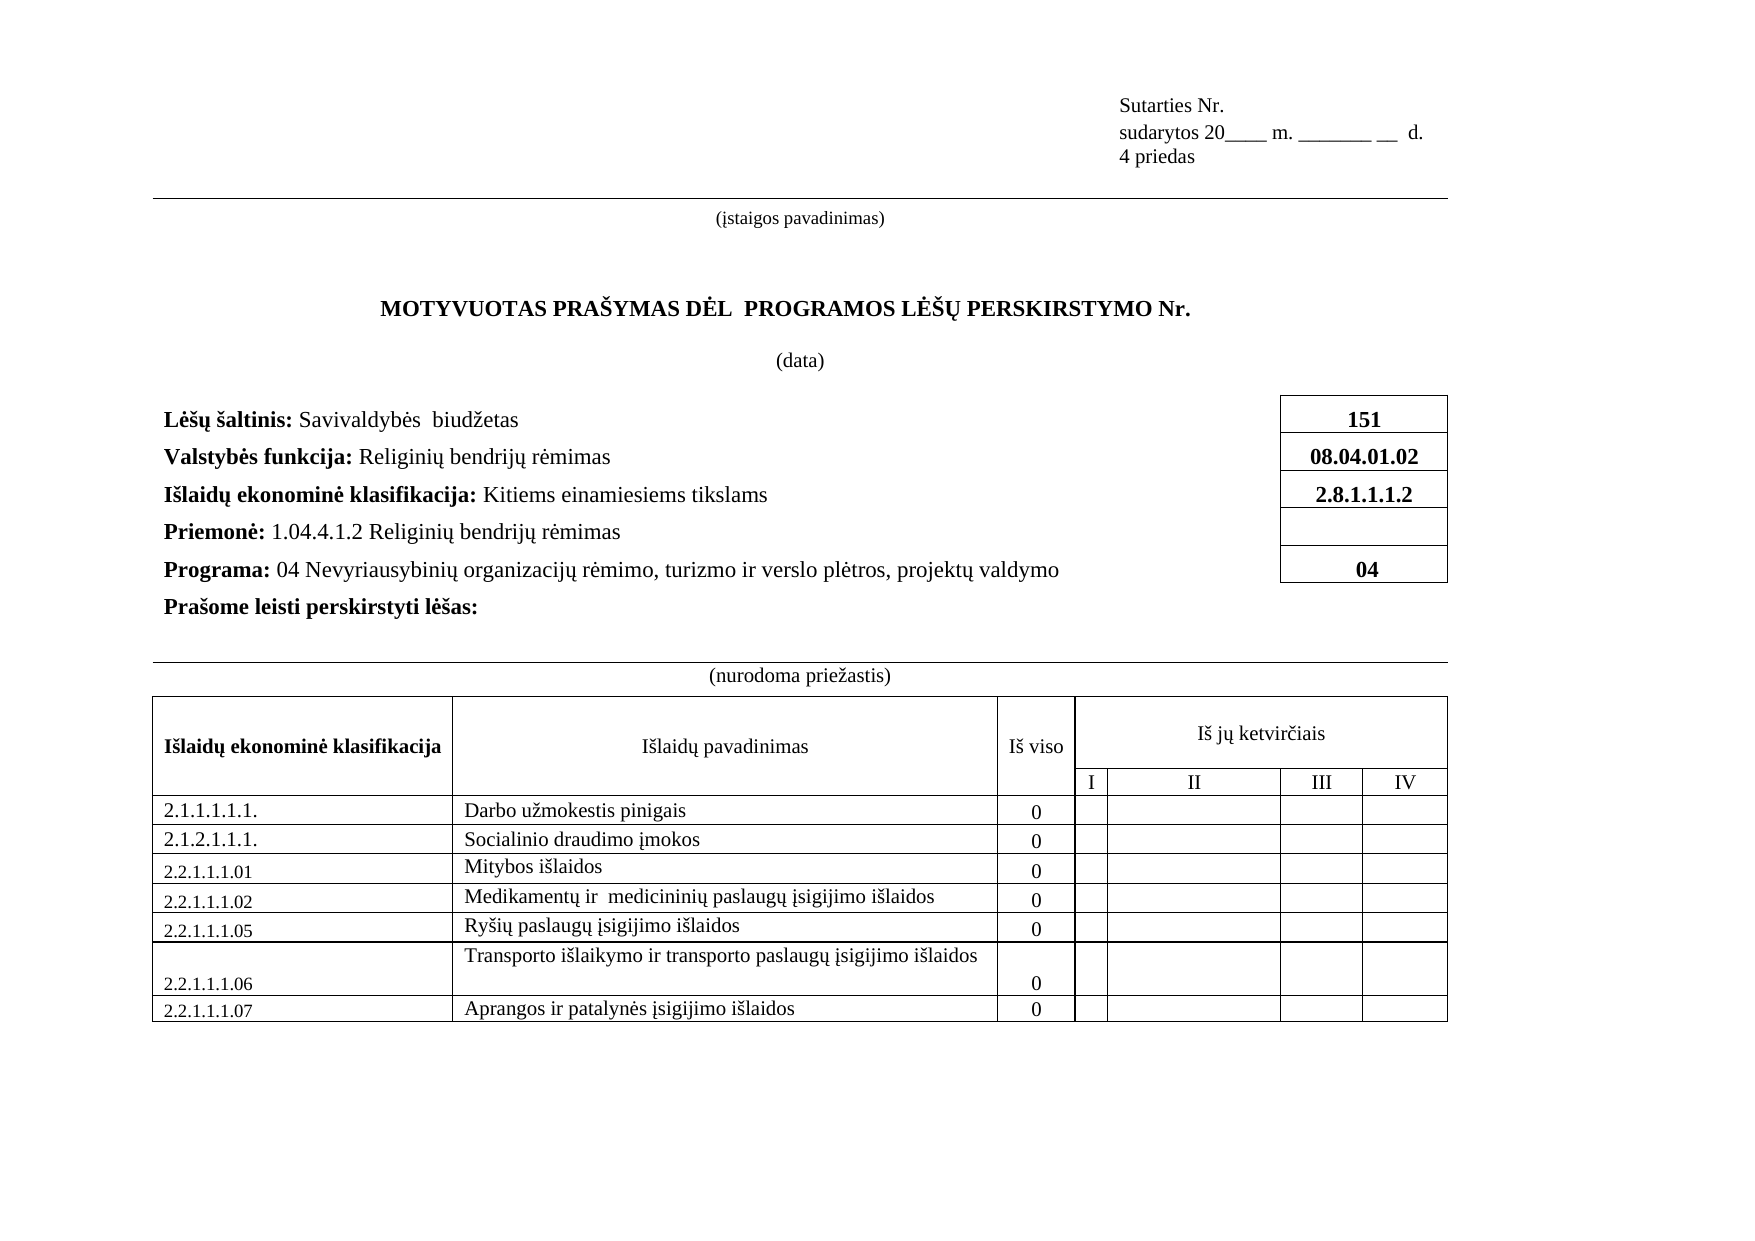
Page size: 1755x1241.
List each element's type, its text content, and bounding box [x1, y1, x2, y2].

table_cell [1363, 144, 1448, 168]
table_cell 2.2.1.1.1.05 [153, 913, 452, 941]
table_cell [129, 883, 152, 912]
table_cell [1363, 237, 1448, 294]
table_cell [453, 117, 997, 144]
table_cell [1108, 237, 1281, 294]
table_cell 0 [998, 854, 1074, 883]
table_cell [153, 237, 453, 294]
table_cell MOTYVUOTAS PRAŠYMAS DĖL PROGRAMOS LĖŠŲ PERSKIRSTYMO Nr. [129, 295, 1448, 321]
table_cell Aprangos ir patalynės įsigijimo išlaidos [453, 996, 997, 1021]
table_cell 0 [998, 884, 1074, 912]
table_cell Iš jų ketvirčiais [1076, 697, 1447, 768]
table_cell Medikamentų ir medicininių paslaugų įsigijimo išlaidos [453, 884, 997, 912]
table_cell [1076, 996, 1107, 1021]
table_cell [1076, 825, 1107, 853]
table_cell [1281, 237, 1363, 294]
table_cell [998, 395, 1075, 432]
table_cell [1075, 582, 1108, 619]
table_cell [1281, 583, 1363, 619]
table_cell [1075, 432, 1108, 469]
table_cell [1363, 583, 1448, 619]
table_cell [129, 620, 152, 662]
table_cell [1363, 996, 1447, 1021]
table_cell 4 priedas [1108, 144, 1281, 168]
table_cell III [1281, 769, 1362, 794]
table_header [1075, 89, 1108, 117]
table_cell (data) [153, 348, 1448, 394]
table_cell [1281, 854, 1362, 883]
table_cell [1076, 943, 1107, 994]
table_cell [153, 168, 1448, 198]
table_cell [1108, 620, 1281, 662]
table_cell Lėšų šaltinis: Savivaldybės biudžetas [153, 395, 997, 432]
table_cell Išlaidų pavadinimas [453, 697, 997, 794]
table_cell [998, 620, 1075, 662]
table_cell (nurodoma priežastis) [153, 663, 1448, 696]
table_cell IV [1363, 769, 1447, 794]
table_cell [1075, 395, 1108, 432]
table_cell [1281, 796, 1362, 824]
table_cell [453, 144, 997, 168]
table_cell [153, 117, 453, 144]
table_cell 2.2.1.1.1.02 [153, 884, 452, 912]
table_cell [129, 168, 152, 198]
table_cell [998, 432, 1075, 469]
table_cell [1108, 854, 1280, 883]
table_cell [129, 941, 152, 994]
table_cell 2.1.1.1.1.1. [153, 796, 452, 824]
table_header [153, 89, 453, 117]
table_cell Darbo užmokestis pinigais [453, 796, 997, 824]
table_cell [1108, 582, 1281, 619]
table_cell [1281, 508, 1447, 544]
table_cell [1363, 943, 1447, 994]
table_cell [1281, 943, 1362, 994]
table_cell [129, 321, 152, 348]
table_cell [129, 795, 152, 824]
table_cell [1075, 117, 1108, 144]
table_cell [453, 620, 997, 662]
table_cell Valstybės funkcija: Religinių bendrijų rėmimas [153, 432, 997, 469]
table_cell (įstaigos pavadinimas) [153, 199, 1448, 237]
table_cell [1108, 395, 1280, 432]
table_cell 2.1.2.1.1.1. [153, 825, 452, 853]
table_cell Transporto išlaikymo ir transporto paslaugų įsigijimo išlaidos [453, 943, 997, 994]
table_cell 0 [998, 825, 1074, 853]
table_header [129, 89, 152, 117]
table_cell [1076, 913, 1107, 941]
table_cell Socialinio draudimo įmokos [453, 825, 997, 853]
table_cell 2.2.1.1.1.06 [153, 943, 452, 994]
table_cell [1108, 884, 1280, 912]
table_cell [1075, 620, 1108, 662]
table_cell [1075, 144, 1108, 168]
table_cell [1363, 825, 1447, 853]
table_cell Iš viso [998, 697, 1074, 794]
table_header [998, 89, 1075, 117]
table_cell Priemonė: 1.04.4.1.2 Religinių bendrijų rėmimas [153, 507, 1280, 544]
table_cell Ryšių paslaugų įsigijimo išlaidos [453, 913, 997, 941]
table_cell [129, 348, 152, 394]
table_cell [129, 117, 152, 144]
table_header [453, 89, 997, 117]
table_cell 2.8.1.1.1.2 [1281, 471, 1447, 507]
table_cell [998, 582, 1075, 619]
table_cell [129, 507, 152, 544]
table_cell [1281, 884, 1362, 912]
table_cell sudarytos 20____ m. _______ __ d. [1108, 117, 1448, 144]
table_cell [129, 198, 152, 237]
table_cell [129, 237, 152, 294]
table_cell [1108, 913, 1280, 941]
table_cell [998, 237, 1075, 294]
table_cell [1108, 943, 1280, 994]
table_cell [998, 144, 1075, 168]
table_cell [129, 545, 152, 582]
table_cell [129, 768, 152, 794]
table_cell [129, 432, 152, 469]
table_cell [1281, 996, 1362, 1021]
table_cell 04 [1281, 546, 1447, 582]
table_cell [129, 853, 152, 883]
table_cell [129, 582, 152, 619]
table_cell [1108, 432, 1280, 469]
table_cell Išlaidų ekonominė klasifikacija [153, 697, 452, 794]
table_cell [1363, 796, 1447, 824]
table_cell [1076, 796, 1107, 824]
table_cell [129, 470, 152, 507]
table_cell [1108, 825, 1280, 853]
table_cell Mitybos išlaidos [453, 854, 997, 883]
table_cell [1076, 854, 1107, 883]
table_cell [129, 662, 152, 696]
table_cell 08.04.01.02 [1281, 433, 1447, 469]
table_cell 2.2.1.1.1.01 [153, 854, 452, 883]
table_cell [129, 696, 152, 768]
table_cell [153, 321, 1448, 348]
table_cell 0 [998, 796, 1074, 824]
table_cell [129, 995, 152, 1021]
table_cell 0 [998, 996, 1074, 1021]
table_cell [998, 117, 1075, 144]
table_cell II [1108, 769, 1280, 794]
table_header Sutarties Nr. [1108, 89, 1363, 117]
table_cell [1281, 913, 1362, 941]
table_cell [1108, 796, 1280, 824]
table_cell [1075, 237, 1108, 294]
table_cell [1076, 884, 1107, 912]
table_cell Programa: 04 Nevyriausybinių organizacijų rėmimo, turizmo ir verslo plėtros, projektų valdymo [153, 545, 1280, 582]
table_cell [1363, 884, 1447, 912]
table_cell I [1076, 769, 1107, 794]
table_cell [1363, 620, 1448, 662]
table_cell 2.2.1.1.1.07 [153, 996, 452, 1021]
table_cell 0 [998, 943, 1074, 994]
table_cell [1108, 996, 1280, 1021]
table_cell [129, 912, 152, 941]
table_cell Išlaidų ekonominė klasifikacija: Kitiems einamiesiems tikslams [153, 470, 1280, 507]
table_cell [129, 824, 152, 853]
table_cell [129, 395, 152, 432]
table_cell [1363, 854, 1447, 883]
table_cell [153, 144, 453, 168]
table_cell Prašome leisti perskirstyti lėšas: [153, 582, 997, 619]
table_cell [1281, 620, 1363, 662]
table_cell [1281, 825, 1362, 853]
table_header [1363, 89, 1448, 117]
table_cell [153, 620, 453, 662]
table_cell [453, 237, 997, 294]
table_cell [1281, 144, 1363, 168]
table_cell 151 [1281, 396, 1447, 432]
table_cell 0 [998, 913, 1074, 941]
table_cell [1363, 913, 1447, 941]
table_cell [129, 144, 152, 168]
